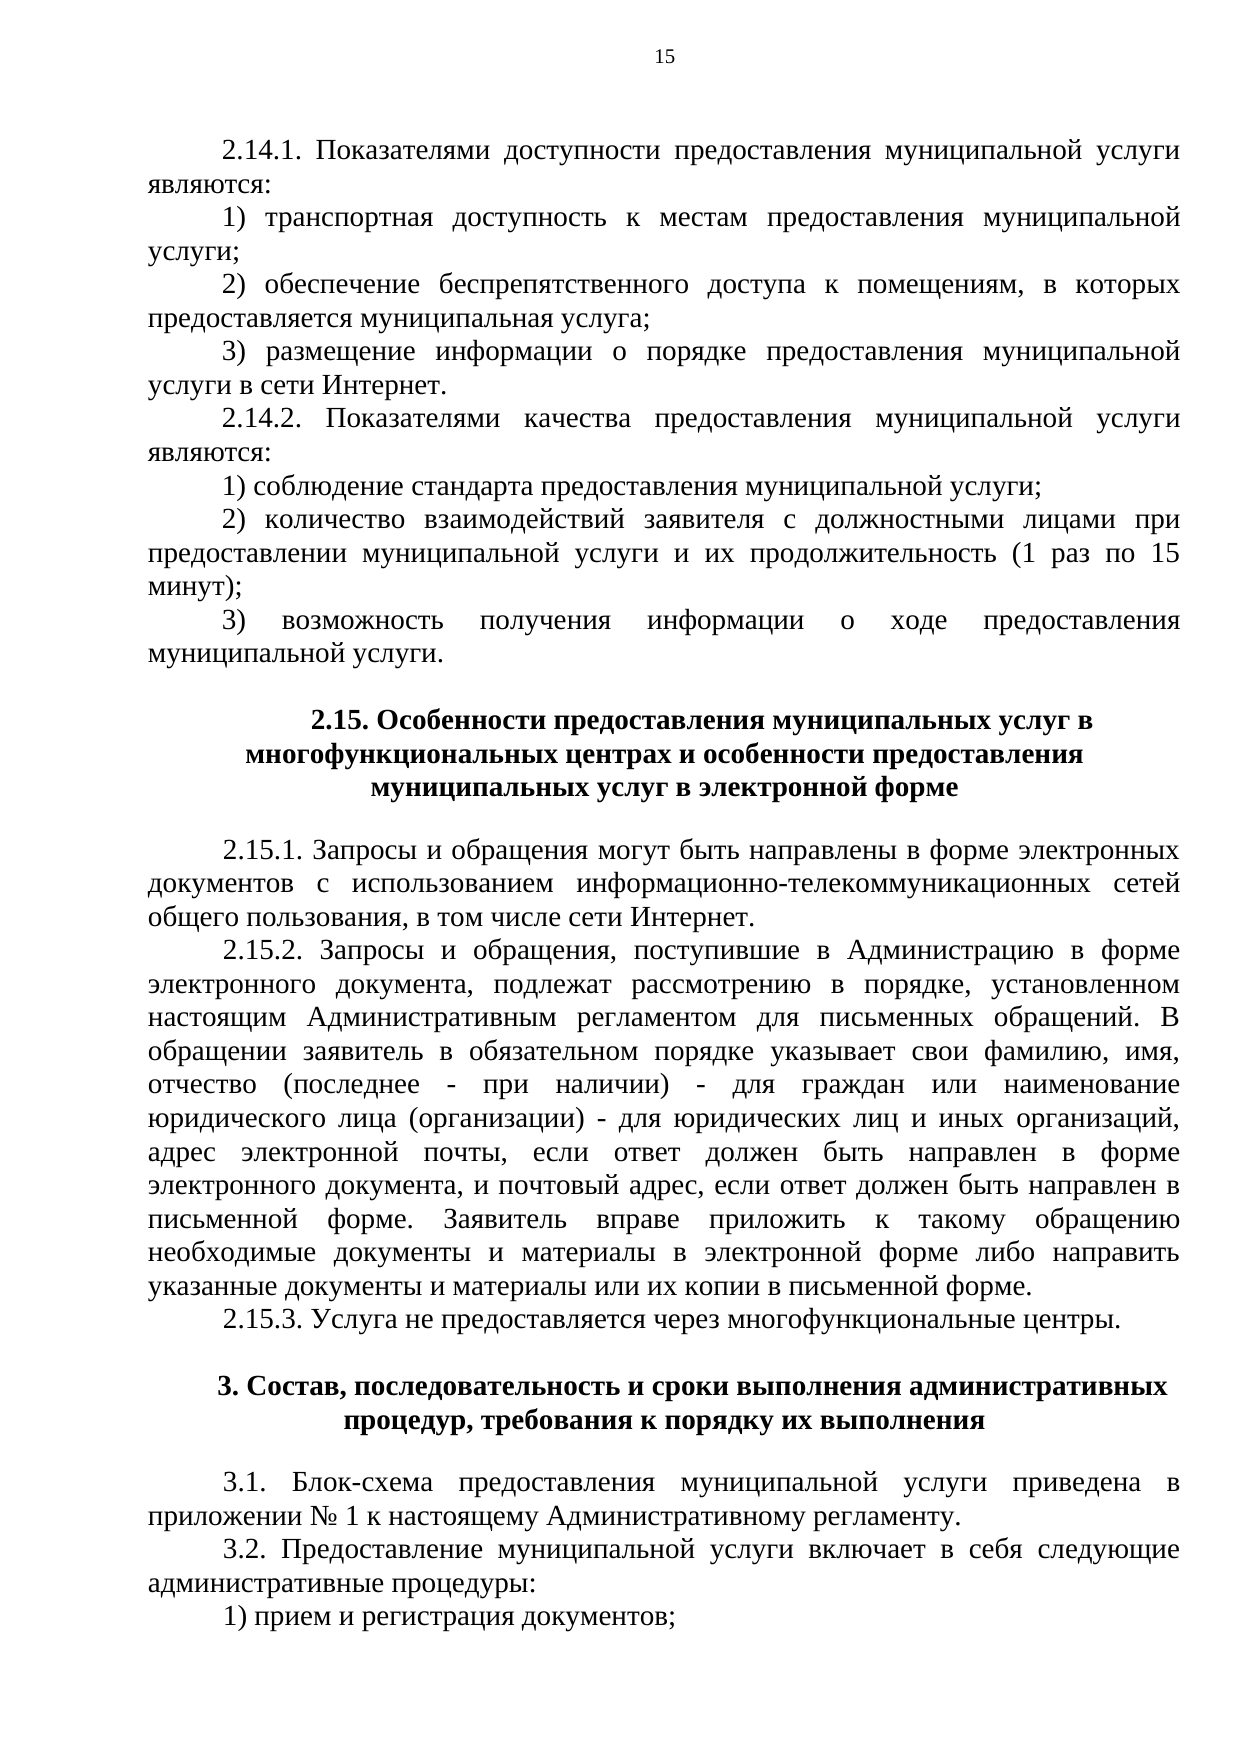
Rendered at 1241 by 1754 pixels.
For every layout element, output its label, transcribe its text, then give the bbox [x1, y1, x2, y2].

subtitle 2.15.1. Запросы и обращения могут быть направлены в форме электронных документов с использованием информационно-телекоммуникационных сетей общего пользования, в том числе сети Интернет. [148, 832, 1181, 932]
text 1) соблюдение стандарта предоставления муниципальной услуги; [148, 468, 1181, 501]
text 1) транспортная доступность к местам предоставления муниципальной услуги; [148, 199, 1181, 266]
subtitle 2.15.2. Запросы и обращения, поступившие в Администрацию в форме электронного документа, подлежат рассмотрению в порядке, установленном настоящим Административным регламентом для письменных обращений. В обращении заявитель в обязательном порядке указывает свои фамилию, имя, отчество (последнее - при наличии) - для граждан или наименование юридического лица (организации) - для юридических лиц и иных организаций, адрес электронной почты, если ответ должен быть направлен в форме электронного документа, и почтовый адрес, если ответ должен быть направлен в письменной форме. Заявитель вправе приложить к такому обращению необходимые документы и материалы в электронной форме либо направить указанные документы и материалы или их копии в письменной форме. [148, 932, 1181, 1301]
text 2) количество взаимодействий заявителя с должностными лицами при предоставлении муниципальной услуги и их продолжительность (1 раз по 15 минут); [148, 501, 1181, 602]
subtitle 3. Состав, последовательность и сроки выполнения административных процедур, требования к порядку их выполнения [148, 1368, 1181, 1436]
subtitle 2.15. Особенности предоставления муниципальных услуг в многофункциональных центрах и особенности предоставления муниципальных услуг в электронной форме [148, 702, 1181, 803]
subtitle 2.15.3. Услуга не предоставляется через многофункциональные центры. [148, 1301, 1181, 1335]
text 2.14.1. Показателями доступности предоставления муниципальной услуги являются: [148, 132, 1181, 199]
text 1) прием и регистрация документов; [148, 1598, 1181, 1632]
text 3) размещение информации о порядке предоставления муниципальной услуги в сети Интернет. [148, 333, 1181, 401]
subtitle 3.1. Блок-схема предоставления муниципальной услуги приведена в приложении № 1 к настоящему Административному регламенту. [148, 1464, 1181, 1531]
text 2) обеспечение беспрепятственного доступа к помещениям, в которых предоставляется муниципальная услуга; [148, 266, 1181, 333]
text 2.14.2. Показателями качества предоставления муниципальной услуги являются: [148, 401, 1181, 468]
subtitle 3.2. Предоставление муниципальной услуги включает в себя следующие административные процедуры: [148, 1531, 1181, 1598]
text 3) возможность получения информации о ходе предоставления муниципальной услуги. [148, 602, 1181, 669]
